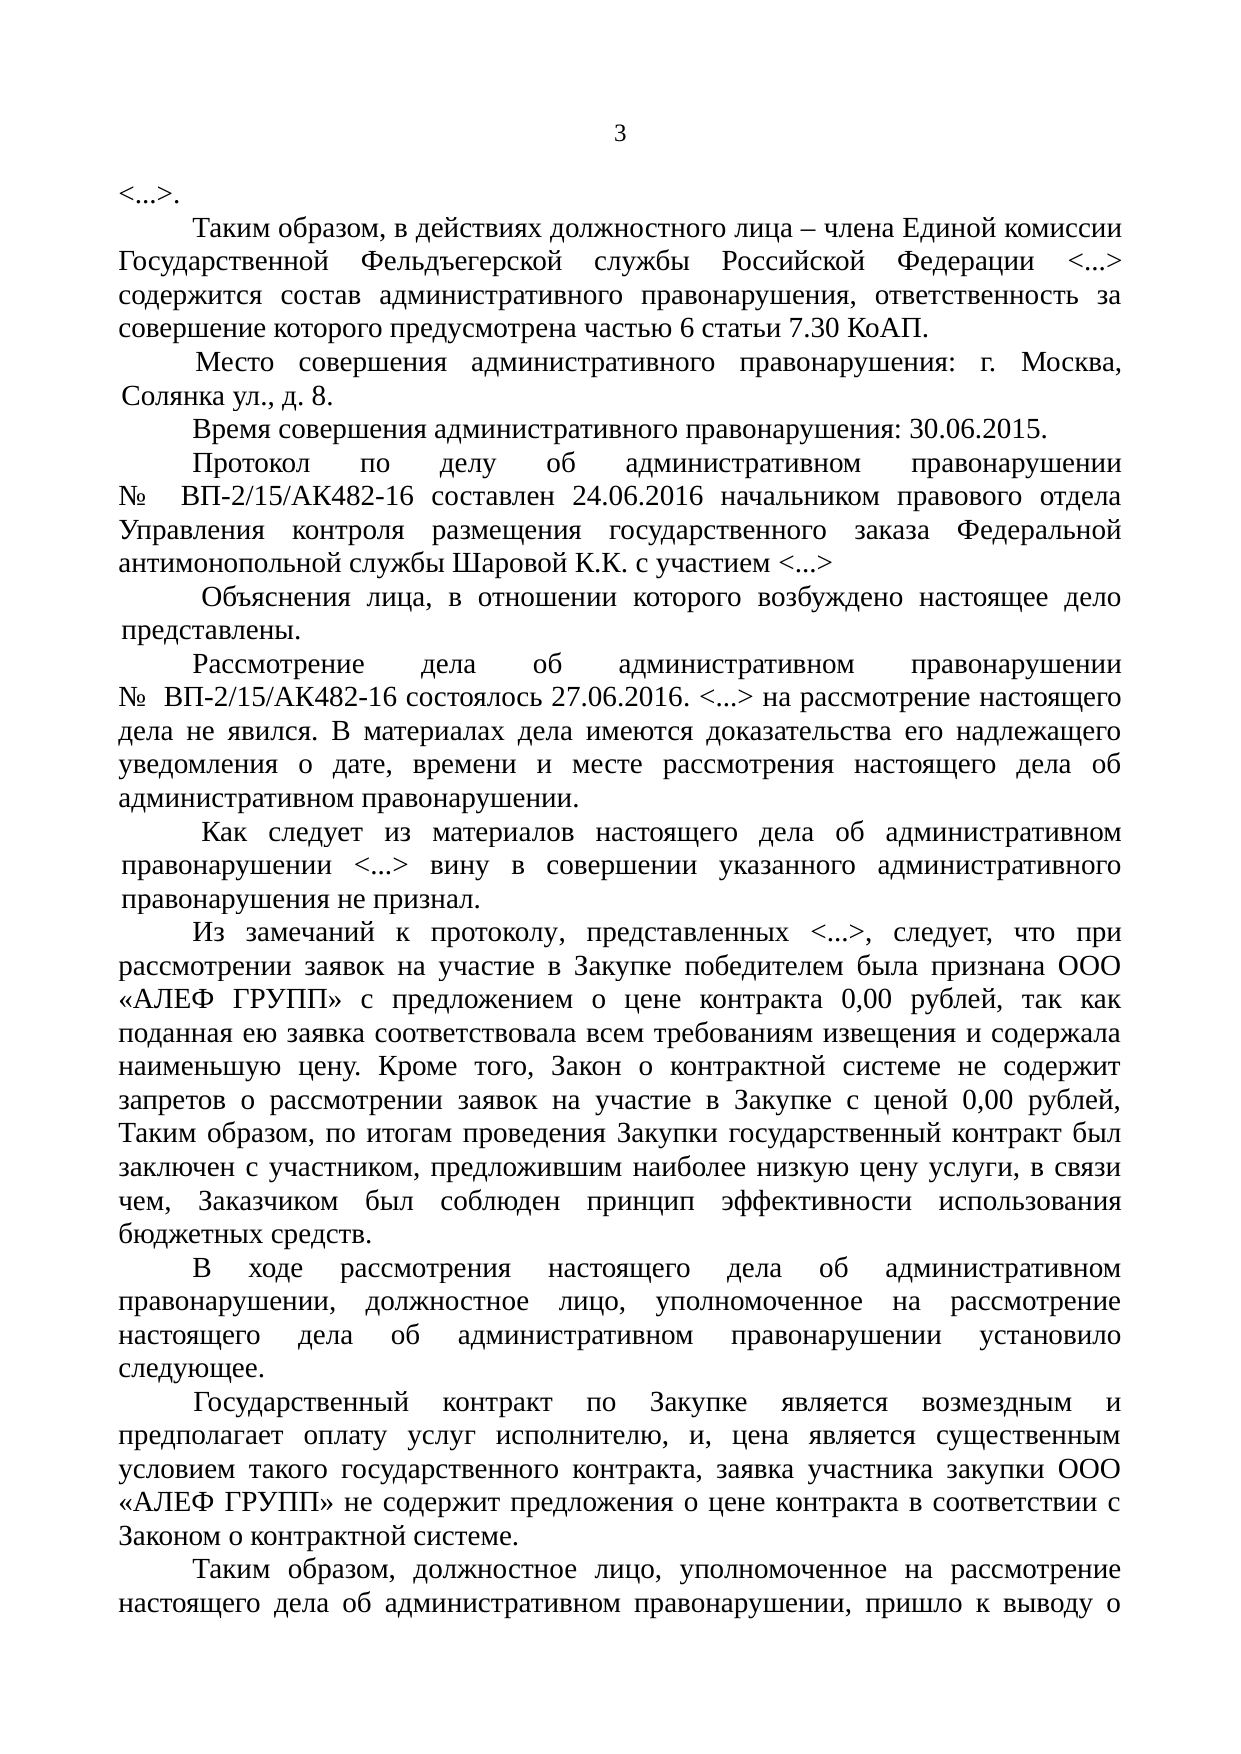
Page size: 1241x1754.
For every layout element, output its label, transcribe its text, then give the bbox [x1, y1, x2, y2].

text Рассмотрение дела об административном правонарушении № ВП-2/15/АК482-16 состоялось 27.06.2016. <...> на рассмотрение настоящего дела не явился. В материалах дела имеются доказательства его надлежащего уведомления о дате, времени и месте рассмотрения настоящего дела об административном правонарушении. [118, 646, 1122, 814]
text Как следует из материалов настоящего дела об административном правонарушении <...> вину в совершении указанного административного правонарушения не признал. [121, 814, 1122, 914]
text <...>. [118, 176, 1122, 210]
text Таким образом, должностное лицо, уполномоченное на рассмотрение настоящего дела об административном правонарушении, пришло к выводу о [118, 1552, 1122, 1619]
text Из замечаний к протоколу, представленных <...>, следует, что при рассмотрении заявок на участие в Закупке победителем была признана ООО «АЛЕФ ГРУПП» с предложением о цене контракта 0,00 рублей, так как поданная ею заявка соответствовала всем требованиям извещения и содержала наименьшую цену. Кроме того, Закон о контрактной системе не содержит запретов о рассмотрении заявок на участие в Закупке с ценой 0,00 рублей, Таким образом, по итогам проведения Закупки государственный контракт был заключен с участником, предложившим наиболее низкую цену услуги, в связи чем, Заказчиком был соблюден принцип эффективности использования бюджетных средств. [118, 914, 1122, 1250]
text Протокол по делу об административном правонарушении № ВП-2/15/АК482-16 составлен 24.06.2016 начальником правового отдела Управления контроля размещения государственного заказа Федеральной антимонопольной службы Шаровой К.К. с участием <...> [118, 445, 1122, 579]
text В ходе рассмотрения настоящего дела об административном правонарушении, должностное лицо, уполномоченное на рассмотрение настоящего дела об административном правонарушении установило следующее. [118, 1250, 1122, 1384]
text Объяснения лица, в отношении которого возбуждено настоящее дело представлены. [121, 579, 1122, 646]
text Государственный контракт по Закупке является возмездным и предполагает оплату услуг исполнителю, и, цена является существенным условием такого государственного контракта, заявка участника закупки ООО «АЛЕФ ГРУПП» не содержит предложения о цене контракта в соответствии с Законом о контрактной системе. [118, 1384, 1122, 1552]
text Время совершения административного правонарушения: 30.06.2015. [118, 411, 1122, 445]
text Место совершения административного правонарушения: г. Москва, Солянка ул., д. 8. [121, 344, 1122, 411]
text Таким образом, в действиях должностного лица – члена Единой комиссии Государственной Фельдъегерской службы Российской Федерации <...> содержится состав административного правонарушения, ответственность за совершение которого предусмотрена частью 6 статьи 7.30 КоАП. [118, 210, 1122, 344]
